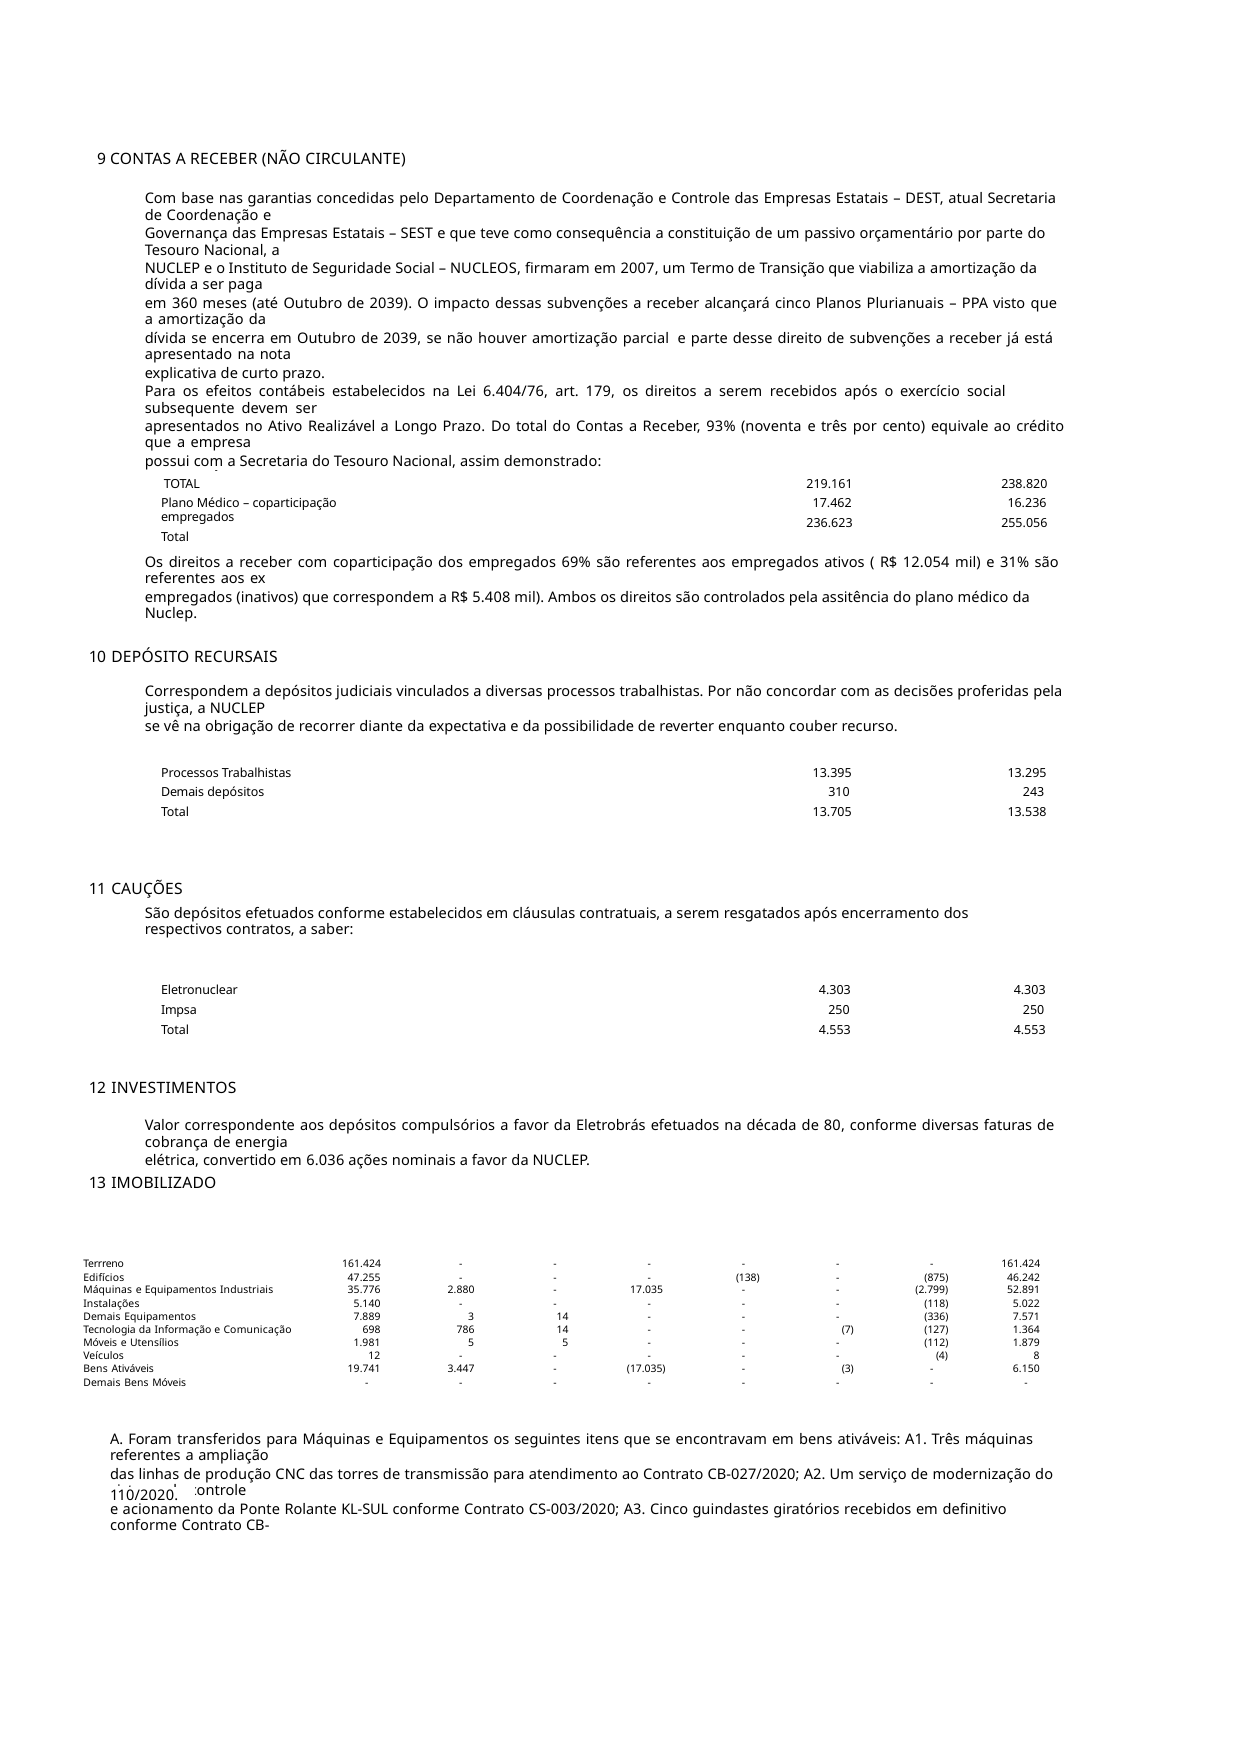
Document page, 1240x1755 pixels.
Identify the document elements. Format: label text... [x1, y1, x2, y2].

text - [836, 1286, 864, 1296]
text Dezembro 2020 [955, 964, 1066, 978]
text Tecnologia da Informação e Comunicação [83, 1326, 308, 1336]
text - [459, 1378, 499, 1388]
text 786 [456, 1326, 499, 1336]
text - [836, 1339, 864, 1349]
text Depreciado [685, 1247, 782, 1257]
text Depreciação [875, 1234, 966, 1244]
text se vê na obrigação de recorrer diante da expectativa e da possibilidade de reverter enquanto couber recurso. [144, 718, 1066, 735]
text Móveis e Utensílios [83, 1339, 308, 1349]
text - [647, 1326, 688, 1336]
text Plano Médico – coparticipação empregados [161, 497, 401, 524]
text - [742, 1352, 786, 1362]
text - [836, 1378, 880, 1388]
text 161.424 [1001, 1260, 1064, 1270]
text Correspondem a depósitos judiciais vinculados a diversas processos trabalhistas. Por não concordar com as decisões proferidas pela justiça, a NUCLEP [144, 684, 1066, 716]
text 1 [110, 1487, 117, 1503]
text Total [161, 1023, 214, 1037]
text Incorporações [491, 1234, 591, 1244]
text Aquisições [407, 1234, 489, 1244]
text (3) [842, 1365, 880, 1375]
text 13.295 [1007, 766, 1066, 780]
text 6.150 [1013, 1365, 1065, 1375]
text São depósitos efetuados conforme estabelecidos em cláusulas contratuais, a serem resgatados após encerramento dos respectivos contratos, a saber: [144, 905, 1039, 938]
text 3 IMOBILIZADO [97, 1173, 249, 1192]
text - [459, 1260, 487, 1270]
text (17.035) [627, 1365, 692, 1375]
text 0 DEPÓSITO RECURSAIS [97, 648, 314, 666]
text 13.538 [1007, 805, 1066, 819]
text 35.776 [347, 1286, 406, 1296]
text - [553, 1352, 593, 1362]
text Os direitos a receber com coparticipação dos empregados 69% são referentes aos empregados ativos ( R$ 12.054 mil) e 31% são referentes aos ex [144, 554, 1066, 587]
text 1.981 [353, 1339, 406, 1349]
text 17.462 [812, 497, 872, 510]
text 13.705 [812, 805, 872, 819]
text 16.236 [1007, 497, 1066, 510]
text (138) [736, 1273, 786, 1283]
text - [742, 1378, 786, 1388]
text 3 [468, 1312, 499, 1322]
text 3.447 [447, 1365, 499, 1375]
text Demais Equipamentos [83, 1312, 308, 1322]
text 4.553 [819, 1023, 872, 1037]
text Com base nas garantias concedidas pelo Departamento de Coordenação e Controle das Empresas Estatais – DEST, atual Secretaria de Coordenação e [144, 191, 1066, 223]
text 1 [89, 648, 97, 666]
text 1 [89, 1173, 97, 1192]
text - [459, 1352, 499, 1362]
text - [930, 1260, 974, 1270]
text (118) [924, 1299, 974, 1309]
text 9 [97, 150, 110, 168]
text COMPOSIÇÃO [161, 964, 271, 978]
text TOTAL [164, 478, 317, 492]
text 47.255 [347, 1273, 406, 1283]
text (138) [736, 1391, 786, 1402]
text Dezembro 2020 [955, 746, 1066, 760]
text Transferências [586, 1227, 687, 1237]
text Internas [599, 1240, 687, 1250]
text e acionamento da Ponte Rolante KL-SUL conforme Contrato CS-003/2020; A3. Cinco guindastes giratórios recebidos em definitivo conforme Contrato CB- [110, 1501, 1066, 1534]
text Composição [161, 746, 250, 760]
text Para os efeitos contábeis estabelecidos na Lei 6.404/76, art. 179, os direitos a serem recebidos após o exercício social subsequente devem ser [144, 384, 1066, 416]
text (2.799) [915, 1286, 974, 1296]
text - [459, 1299, 499, 1309]
text - [647, 1312, 688, 1322]
text Total [161, 805, 297, 819]
text possui com a Secretaria do Tesouro Nacional, assim demonstrado: [144, 453, 1066, 470]
text Saldo Final [969, 1234, 1064, 1244]
text - [647, 1391, 676, 1402]
text CONTAS A RECEBER (NÃO CIRCULANTE) [110, 150, 460, 168]
text elétrica, convertido em 6.036 ações nominais a favor da NUCLEP. [144, 1152, 1066, 1169]
text 282.551 [1001, 1391, 1065, 1402]
text 2.880 [447, 1286, 499, 1296]
text 4.303 [1013, 984, 1066, 997]
text - [836, 1312, 864, 1322]
text - [647, 1299, 688, 1309]
text (Perda) [791, 1240, 877, 1250]
text - [459, 1273, 487, 1283]
text Edifícios [83, 1273, 149, 1283]
text - [553, 1273, 582, 1283]
text Grupo do Ativo Imobilizado [113, 1234, 282, 1244]
text - [930, 1365, 958, 1375]
text Veículos [83, 1352, 308, 1362]
text - [647, 1273, 688, 1283]
text 5.022 [1013, 1299, 1065, 1309]
text (10) [836, 1391, 880, 1402]
text (127) [924, 1326, 974, 1336]
text Junho 2021 [775, 746, 872, 760]
text 250 [1023, 1003, 1066, 1017]
text 19.741 [347, 1365, 406, 1375]
text (7) [842, 1326, 880, 1336]
text 243 [1023, 786, 1066, 799]
text Junho 2021 [775, 964, 872, 978]
text - [365, 1378, 406, 1388]
text 14 [556, 1326, 593, 1336]
text 1.364 [1013, 1326, 1065, 1336]
text 12 [368, 1352, 406, 1362]
text Saldo Inicial [306, 1234, 397, 1244]
text 13.395 [812, 766, 872, 780]
text 8 [1033, 1352, 1065, 1362]
text em 360 meses (até Outubro de 2039). O impacto dessas subvenções a receber alcançará cinco Planos Plurianuais – PPA visto que a amortização da [144, 295, 1066, 328]
text 161.424 [342, 1260, 406, 1270]
text 4.553 [1013, 1023, 1066, 1037]
text 310 [828, 786, 872, 799]
text dívida se encerra em Outubro de 2039, se não houver amortização parcial e parte desse direito de subvenções a receber já está apresentado na nota [144, 330, 1066, 363]
text das linhas de produção CNC das torres de transmissão para atendimento ao Contrato CB-027/2020; A2. Um serviço de modernização do sistema de controle [110, 1466, 1066, 1499]
text (336) [924, 1312, 974, 1322]
text 33 [556, 1391, 593, 1402]
text Impsa [161, 1003, 271, 1017]
text - [836, 1260, 864, 1270]
text 7.571 [1013, 1312, 1065, 1322]
text - [647, 1339, 676, 1349]
text - [553, 1378, 593, 1388]
text - [553, 1260, 582, 1270]
text 255.056 [1001, 516, 1066, 530]
text 279.916 [342, 1391, 406, 1402]
text 5 [562, 1339, 593, 1349]
text apresentados no Ativo Realizável a Longo Prazo. Do total do Contas a Receber, 93% (noventa e três por cento) equivale ao crédito que a empresa [144, 418, 1066, 451]
text - [742, 1312, 786, 1322]
text - [930, 1378, 974, 1388]
text - [836, 1352, 864, 1362]
text - [742, 1365, 786, 1375]
text - [742, 1286, 786, 1296]
text Valor correspondente aos depósitos compulsórios a favor da Eletrobrás efetuados na década de 80, conforme diversas faturas de cobrança de energia [144, 1118, 1066, 1150]
text 52.891 [1007, 1286, 1065, 1296]
text Instalações [83, 1299, 308, 1309]
text Baixas de Ativo [770, 1227, 877, 1237]
text 1.879 [1013, 1339, 1065, 1349]
text Baixas de Ativo [676, 1220, 782, 1231]
text - [553, 1365, 593, 1375]
text 5.140 [353, 1299, 406, 1309]
text Bens Ativáveis [83, 1365, 208, 1375]
text (112) [924, 1339, 974, 1349]
text 698 [362, 1326, 406, 1336]
text A. Foram transferidos para Máquinas e Equipamentos os seguintes itens que se encontravam em bens ativáveis: A1. Três máquinas referentes a ampliação [110, 1431, 1066, 1464]
text - [836, 1299, 864, 1309]
text Terrreno [83, 1260, 149, 1270]
text 10/2020. [117, 1487, 195, 1503]
text Governança das Empresas Estatais – SEST e que teve como consequência a constituição de um passivo orçamentário por parte do Tesouro Nacional, a [144, 226, 1066, 258]
text - [742, 1260, 786, 1270]
text NUCLEP e o Instituto de Seguridade Social – NUCLEOS, firmaram em 2007, um Termo de Transição que viabiliza a amortização da dívida a ser paga [144, 260, 1066, 293]
text - [836, 1273, 864, 1283]
text - [742, 1326, 786, 1336]
text - [647, 1260, 676, 1270]
text Totalmente [687, 1234, 770, 1244]
text - [647, 1352, 692, 1362]
text 250 [828, 1003, 872, 1017]
text - [742, 1339, 786, 1349]
text 7.121 [447, 1391, 499, 1402]
text 2 INVESTIMENTOS [97, 1079, 270, 1097]
text 1 CAUÇÕES [97, 880, 1039, 898]
text explicativa de curto prazo. [144, 365, 1066, 381]
text 1 [89, 880, 97, 898]
text Máquinas e Equipamentos Industriais [83, 1286, 308, 1296]
text 1 [89, 1079, 97, 1097]
text 4.303 [819, 984, 872, 997]
text 236.623 [806, 516, 872, 530]
text 14 [556, 1312, 593, 1322]
text empregados (inativos) que correspondem a R$ 5.408 mil). Ambos os direitos são controlados pela assitência do plano médico da Nuclep. [144, 589, 1066, 622]
text - [647, 1378, 692, 1388]
text - [553, 1299, 582, 1309]
text 46.242 [1007, 1273, 1065, 1283]
text - [742, 1299, 786, 1309]
text 238.820 [1001, 478, 1066, 492]
text 219.161 [806, 478, 872, 492]
text (875) [924, 1273, 974, 1283]
text (4) [936, 1352, 974, 1362]
text 17.035 [630, 1286, 688, 1296]
text - [553, 1286, 582, 1296]
text Total [161, 530, 401, 544]
text Processos Trabalhistas [161, 766, 297, 780]
text Demais depósitos [161, 786, 297, 799]
text Demais Bens Móveis [83, 1378, 208, 1388]
text 7.889 [353, 1312, 406, 1322]
text 5 [468, 1339, 499, 1349]
text (4.372) [915, 1391, 974, 1402]
text Eletronuclear [161, 984, 271, 997]
text - [1024, 1378, 1065, 1388]
